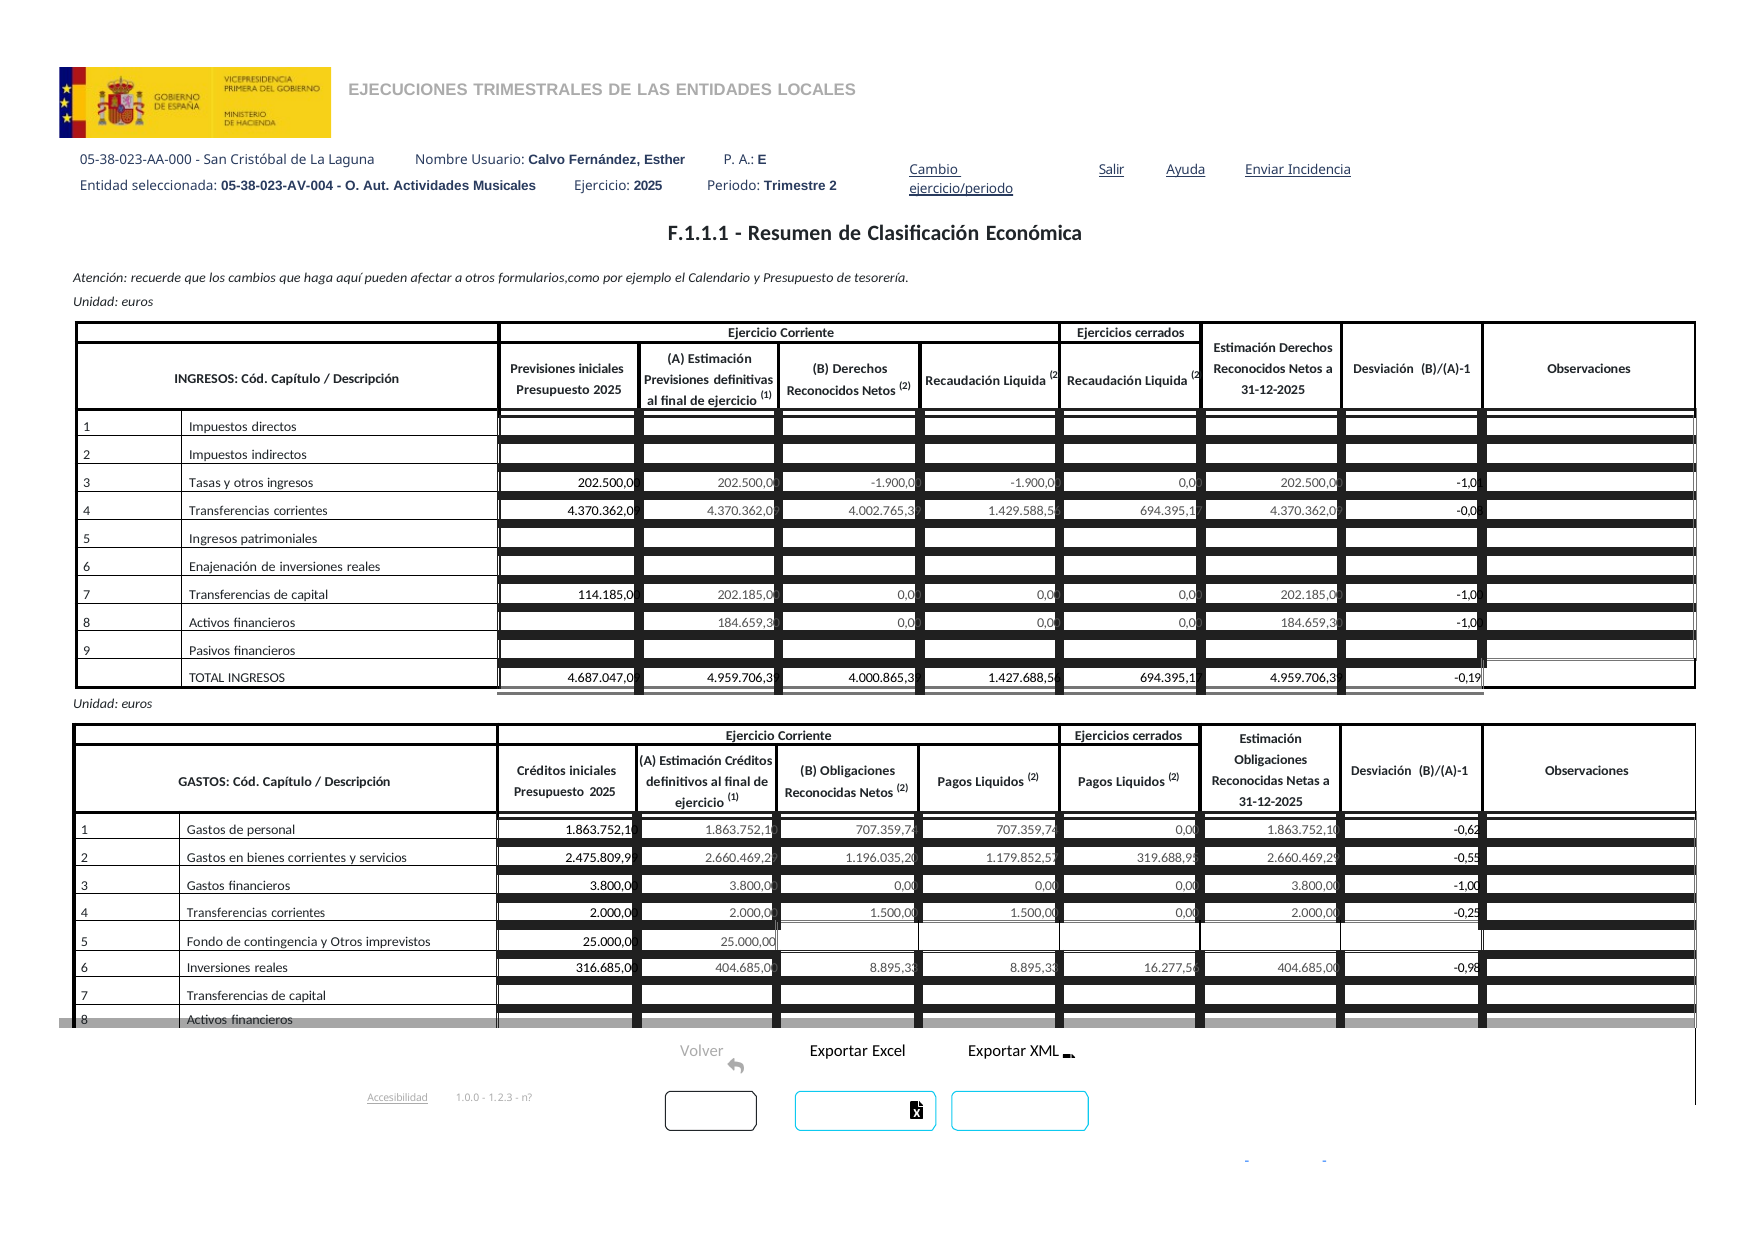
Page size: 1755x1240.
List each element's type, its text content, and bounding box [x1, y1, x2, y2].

table_cell Transferencias de capital [182, 576, 497, 602]
table_cell 4.687.047,09 [501, 668, 634, 686]
table_cell [923, 1018, 1055, 1028]
table_cell [644, 556, 774, 574]
table_cell 3 [78, 464, 181, 491]
table_cell 0,00 [1064, 875, 1195, 893]
table_cell 0,00 [1064, 584, 1196, 602]
table_cell 1.429.588,56 [925, 500, 1055, 519]
table_cell 3 [76, 866, 179, 893]
table_cell [1064, 1018, 1195, 1028]
table_cell 16.277,56 [1064, 953, 1195, 976]
table_cell [1345, 1018, 1478, 1028]
table_cell Accesibilidad 1.0.0 - 1. [179, 1073, 498, 1088]
table_cell [1487, 820, 1694, 837]
table_cell 1.179.852,57 [923, 847, 1055, 865]
table_cell -0,55 [1345, 847, 1478, 865]
table_cell [499, 985, 632, 1004]
table_cell 1.500,00 [923, 903, 1055, 920]
table_cell -0,25 [1345, 903, 1478, 920]
table_cell [644, 411, 774, 415]
table_cell [925, 418, 1055, 435]
table_cell [1487, 847, 1694, 865]
table_cell [76, 1005, 179, 1018]
table_cell -0,98 [1345, 953, 1478, 976]
table_cell 0,00 [925, 612, 1055, 630]
table_cell Gastos de personal [180, 814, 496, 837]
table_cell Volver [637, 1028, 776, 1073]
table_cell [1345, 985, 1478, 1004]
table_cell [1060, 923, 1199, 950]
table_cell [1206, 556, 1337, 574]
table_cell Previsiones iniciales Presupuesto 2025 [501, 344, 637, 408]
table_cell [1200, 1073, 1341, 1088]
table_cell GASTOS: Cód. Capítulo / Descripción [76, 746, 496, 811]
text Unidad: euros [73, 695, 1710, 712]
table_cell 2 [76, 839, 179, 865]
text Cambio ejercicio/periodo [909, 160, 1062, 197]
table_cell 0,00 [1064, 612, 1196, 630]
table_cell [1200, 1028, 1341, 1073]
table_cell [1346, 444, 1477, 463]
table_cell 9 [78, 631, 181, 658]
table_cell Transferencias de capital [180, 977, 496, 1004]
table_cell [1341, 923, 1481, 950]
table_cell [1487, 612, 1693, 630]
table_header Ejercicios cerrados [1061, 726, 1198, 743]
table_cell [1205, 1013, 1336, 1018]
table_cell 202.185,00 [644, 584, 774, 602]
table_cell 1.427.688,56 [925, 668, 1055, 686]
subtitle F.1.1.1 - Resumen de Clasificación Económica [668, 219, 1710, 245]
table_cell [781, 1018, 914, 1028]
table_cell 404.685,00 [1205, 953, 1336, 976]
text Salir [1098, 160, 1130, 179]
table_cell [1206, 528, 1337, 547]
table_cell [925, 444, 1055, 463]
text Entidad seleccionada: 05-38-023-AV-004 - O. Aut. Actividades Musicales Ejercicio: 2025 Periodo: Trimestre 2 [79, 175, 837, 194]
table_cell 2.3 - n? [498, 1073, 637, 1088]
table_cell Exportar Excel [776, 1028, 919, 1073]
table_cell [499, 1018, 632, 1028]
table_cell [1487, 1013, 1694, 1018]
table_header Observaciones [1484, 324, 1694, 408]
table_cell [1064, 418, 1196, 435]
table_cell [778, 923, 918, 950]
table_cell [1064, 528, 1196, 547]
table_cell Pagos Liquidos (2) [1061, 746, 1198, 811]
table_cell [1487, 1018, 1694, 1028]
table_cell 3.800,00 [642, 875, 772, 893]
table_cell 0,00 [783, 584, 915, 602]
table_cell [919, 1073, 1059, 1088]
table_cell Activos financieros [180, 1018, 496, 1028]
table_cell 0,00 [925, 584, 1055, 602]
table_cell 4.959.706,39 [644, 668, 774, 686]
table_cell [642, 1018, 772, 1028]
table_cell [78, 659, 181, 686]
table_cell [1487, 418, 1693, 435]
table_cell [1346, 556, 1477, 574]
table_cell [1064, 985, 1195, 1004]
table_cell 707.359,74 [781, 820, 914, 837]
text Atención: recuerde que los cambios que haga aquí pueden afectar a otros formularios,como por ejemplo el Calendario y Presupuesto de tesorería. Unidad: euros [73, 269, 940, 310]
table_cell Ingresos patrimoniales [182, 520, 497, 547]
table_header Ejercicio Corriente [501, 324, 1058, 341]
table_cell [498, 1028, 637, 1073]
table_cell -1,00 [1346, 584, 1477, 602]
table_cell -1.900,00 [925, 472, 1055, 491]
table_cell [1064, 1013, 1195, 1018]
table_cell 7 [78, 576, 181, 602]
table_cell 404.685,00 [642, 959, 772, 976]
table_cell [923, 985, 1055, 1004]
table_cell 6 [76, 951, 179, 976]
table_cell [781, 985, 914, 1004]
table_cell 2.000,00 [1205, 903, 1336, 920]
table_cell 2.660.469,29 [642, 847, 772, 865]
table_cell [1487, 985, 1694, 1004]
table_cell 4 [76, 894, 179, 920]
table_cell -1,00 [1346, 612, 1477, 630]
table_cell -1,01 [1346, 472, 1477, 491]
table_cell -0,19 [1346, 668, 1481, 686]
table_cell [1484, 930, 1694, 950]
table_cell INGRESOS: Cód. Capítulo / Descripción [78, 344, 497, 408]
table_cell [783, 528, 915, 547]
table_cell [501, 528, 634, 547]
table_cell [1205, 985, 1336, 1004]
table_cell [1205, 1018, 1336, 1028]
table_cell 1.196.035,20 [781, 847, 914, 865]
table_cell 2 [78, 436, 181, 463]
table_cell [501, 444, 634, 463]
table_cell 0,00 [783, 612, 915, 630]
table_cell 25.000,00 [642, 930, 775, 950]
table_cell [925, 556, 1055, 574]
table_cell 0,00 [781, 875, 914, 893]
table_cell -0,62 [1345, 820, 1478, 837]
table_cell [501, 612, 634, 630]
table_cell Inversiones reales [180, 951, 496, 976]
table_cell 5 [76, 921, 179, 950]
table_cell 2.000,00 [499, 903, 632, 920]
table_cell [1206, 444, 1337, 463]
table_cell [1341, 1073, 1482, 1088]
table_cell 202.500,00 [1206, 472, 1337, 491]
table_cell 202.185,00 [1206, 584, 1337, 602]
table_cell 202.500,00 [501, 472, 634, 491]
table_cell [501, 556, 634, 574]
text Enviar Incidencia [1245, 160, 1710, 179]
table_cell 1 [76, 814, 179, 837]
table_cell 4.370.362,09 [1206, 500, 1337, 519]
table_cell Pagos Liquidos (2) [920, 746, 1058, 811]
table_cell Pasivos financieros [182, 631, 497, 658]
table_cell [59, 1073, 74, 1088]
table_cell [925, 411, 1055, 415]
table_cell 707.359,74 [923, 820, 1055, 837]
table_cell [180, 1005, 496, 1018]
table_cell [1059, 1028, 1200, 1073]
table_cell 1.500,00 [781, 903, 914, 920]
table_cell [1059, 1073, 1200, 1088]
table_cell 8.895,33 [781, 953, 914, 976]
table_cell 4.002.765,39 [783, 500, 915, 519]
table_cell Impuestos indirectos [182, 436, 497, 463]
table_cell [1487, 528, 1693, 547]
table_cell 0,00 [1064, 820, 1195, 837]
table_cell [642, 985, 772, 1004]
table_cell Créditos iniciales Presupuesto 2025 [499, 746, 635, 811]
table_cell [501, 411, 634, 415]
table_cell Gastos financieros [180, 866, 496, 893]
table_cell 202.500,00 [644, 472, 774, 491]
table_cell 184.659,30 [1206, 612, 1337, 630]
table_cell Tasas y otros ingresos [182, 464, 497, 491]
table_cell 184.659,30 [644, 612, 774, 630]
table_cell [644, 528, 774, 547]
table_cell [74, 1073, 179, 1088]
table_cell [1064, 556, 1196, 574]
table_cell 25.000,00 [499, 930, 632, 950]
table_cell [1487, 903, 1694, 920]
table_cell 0,00 [1064, 472, 1196, 491]
table_cell Recaudación Liquida (2) [922, 344, 1058, 408]
table_cell [1487, 411, 1694, 415]
table_cell 1.863.752,10 [499, 820, 632, 837]
table_cell [1206, 640, 1337, 658]
table_cell Enajenación de inversiones reales [182, 548, 497, 574]
table_cell [1487, 875, 1694, 893]
table_cell (A) Estimación Créditos definitivos al final de ejercicio (1) [638, 746, 775, 811]
table_cell [1064, 640, 1196, 658]
subtitle EJECUCIONES TRIMESTRALES DE LAS ENTIDADES LOCALES [348, 80, 1710, 99]
table_cell 1.863.752,10 [1205, 820, 1336, 837]
table_cell Impuestos directos [182, 411, 497, 435]
table_cell [1487, 640, 1693, 658]
table_header Desviación (B)/(A)-1 [1343, 324, 1481, 408]
table_cell -1.900,00 [783, 472, 915, 491]
table_cell -0,08 [1346, 500, 1477, 519]
table_cell (B) Obligaciones Reconocidas Netos (2) [778, 746, 917, 811]
table_cell [919, 923, 1059, 950]
table_cell [59, 1018, 72, 1028]
table_cell [1064, 411, 1196, 415]
table_cell [1484, 661, 1694, 686]
table_cell [1487, 472, 1693, 491]
table_cell [1487, 500, 1693, 519]
table_cell 0,00 [1064, 903, 1195, 920]
table_header Estimación Derechos Reconocidos Netos a 31-12-2025 [1203, 324, 1340, 408]
table_cell [1487, 959, 1694, 976]
table_cell 5 [78, 520, 181, 547]
table_header [59, 723, 72, 1018]
table_cell [501, 640, 634, 658]
table_cell Transferencias corrientes [180, 894, 496, 920]
table_cell Gastos en bienes corrientes y servicios [180, 839, 496, 865]
table_cell [1341, 1028, 1482, 1073]
table_cell 319.688,95 [1064, 847, 1195, 865]
table_cell Fondo de contingencia y Otros imprevistos [180, 921, 496, 950]
table_cell 2.660.469,29 [1205, 847, 1336, 865]
table_cell [1345, 1013, 1478, 1018]
table_cell [499, 1013, 632, 1018]
table_header Desviación (B)/(A)-1 [1342, 726, 1481, 811]
table_cell 694.395,17 [1064, 668, 1196, 686]
table_cell 1 [78, 411, 181, 435]
table_cell Transferencias corrientes [182, 492, 497, 519]
table_cell 3.800,00 [1205, 875, 1336, 893]
table_cell [1482, 1073, 1695, 1088]
table_cell [1487, 584, 1693, 602]
table_cell 4.959.706,39 [1206, 668, 1337, 686]
table_cell Activos financieros [182, 604, 497, 630]
table_cell 4.000.865,39 [783, 668, 915, 686]
table_cell [74, 1028, 179, 1073]
table_cell 4 [78, 492, 181, 519]
table_cell [776, 1073, 919, 1088]
table_cell [1206, 418, 1337, 435]
table_cell [1346, 640, 1477, 658]
table_cell 8 [76, 1018, 179, 1028]
table_cell [59, 1028, 74, 1073]
text 05-38-023-AA-000 - San Cristóbal de La Laguna Nombre Usuario: Calvo Fernández, Esther P. A.: E [79, 150, 837, 169]
table_cell [1487, 444, 1693, 463]
table_header Observaciones [1484, 726, 1695, 811]
table_cell TOTAL INGRESOS [182, 659, 497, 686]
table_cell (B) Derechos Reconocidos Netos (2) [780, 344, 918, 408]
table_header Ejercicios cerrados [1061, 324, 1199, 341]
table_cell [1206, 411, 1337, 415]
table_cell [1346, 411, 1477, 415]
table_header [76, 726, 496, 743]
table_header [78, 324, 497, 341]
table_cell [644, 444, 774, 463]
table_cell 4.370.362,09 [644, 500, 774, 519]
table_cell [783, 640, 915, 658]
table_cell [642, 1013, 772, 1018]
table_cell [1346, 528, 1477, 547]
table_cell [179, 1028, 498, 1073]
table_cell [1346, 418, 1477, 435]
table_cell [644, 418, 774, 435]
text Ayuda [1166, 160, 1208, 179]
table_cell [925, 528, 1055, 547]
table_cell 6 [78, 548, 181, 574]
table_cell [925, 640, 1055, 658]
table_cell 316.685,00 [499, 959, 632, 976]
table_cell 1.863.752,10 [642, 820, 772, 837]
table_cell 8 [78, 604, 181, 630]
table_cell [923, 1013, 1055, 1018]
table_cell 0,00 [923, 875, 1055, 893]
table_cell [783, 418, 915, 435]
table_cell [501, 418, 634, 435]
table_cell 4.370.362,09 [501, 500, 634, 519]
table_cell Recaudación Liquida (2) [1061, 344, 1199, 408]
table_cell 2.475.809,99 [499, 847, 632, 865]
table_cell [1201, 923, 1340, 950]
table_cell 8.895,33 [923, 953, 1055, 976]
table_cell [637, 1073, 776, 1088]
table_cell [783, 556, 915, 574]
table_header Ejercicio Corriente [499, 726, 1058, 743]
table_cell 114.185,00 [501, 584, 634, 602]
table_cell [1487, 556, 1693, 574]
table_header Estimación Obligaciones Reconocidas Netas a 31-12-2025 [1202, 726, 1339, 811]
table_cell [644, 640, 774, 658]
table_cell [1064, 444, 1196, 463]
table_cell [781, 1013, 914, 1018]
table_cell (A) Estimación Previsiones definitivas al final de ejercicio (1) [641, 344, 777, 408]
table_cell 7 [76, 977, 179, 1004]
table_cell 2.000,00 [642, 903, 772, 920]
table_cell [783, 444, 915, 463]
table_cell [783, 411, 915, 415]
table_cell 694.395,17 [1064, 500, 1196, 519]
table_cell -1,00 [1345, 875, 1478, 893]
table_cell 3.800,00 [499, 875, 632, 893]
table_cell [1482, 1028, 1695, 1073]
table_cell Exportar XML [919, 1028, 1059, 1073]
